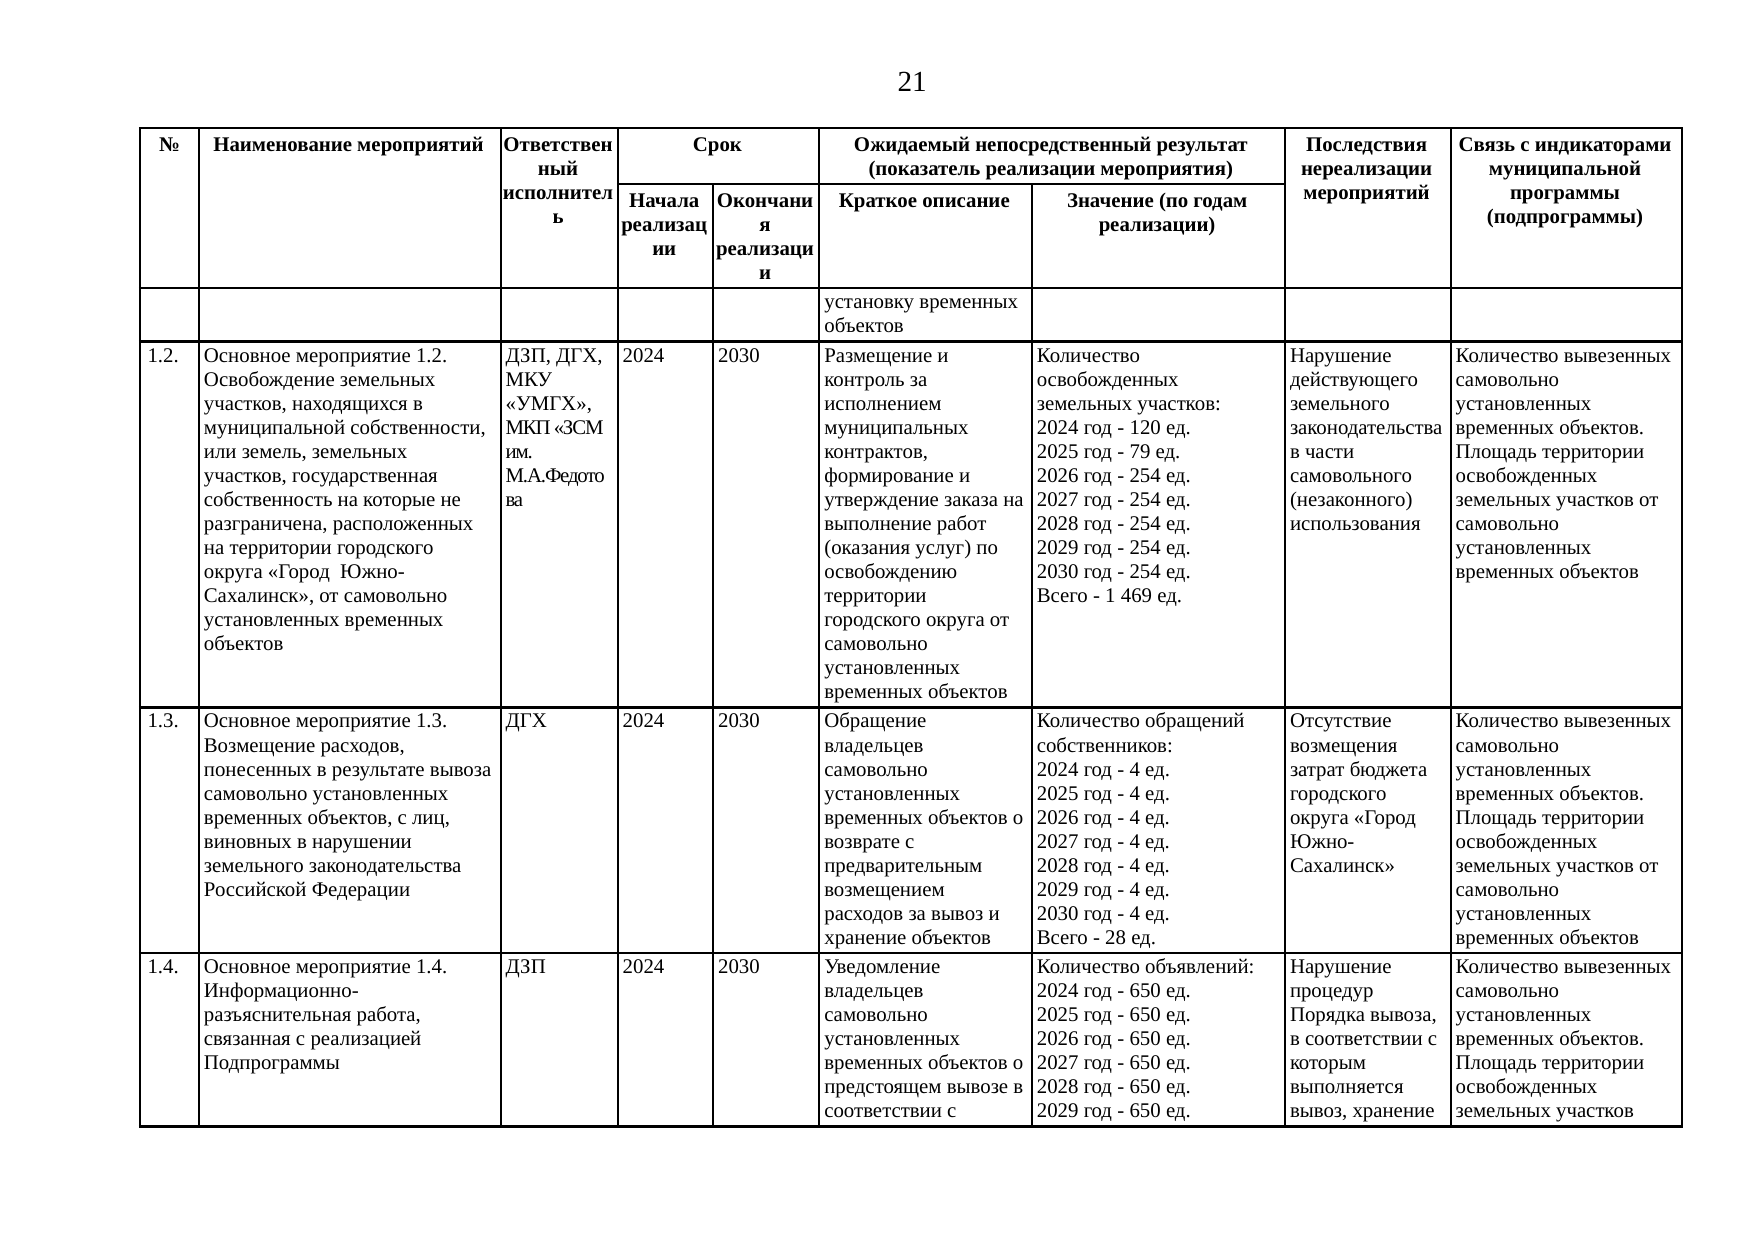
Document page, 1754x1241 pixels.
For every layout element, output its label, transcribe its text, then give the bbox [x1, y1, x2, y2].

table_cell 2030 [714, 954, 818, 1125]
table_cell 1.4. [141, 954, 198, 1125]
table_header Наименование мероприятий [200, 129, 500, 287]
table_cell Количество освобожденных земельных участков: 2024 год - 120 ед. 2025 год - 79 ед. 2026 год - 254 ед. 2027 год - 254 ед. 2028 год - 254 ед. 2029 год - 254 ед. 2030 год - 254 ед. Всего - 1 469 ед. [1033, 343, 1284, 706]
table_cell Окончания реализации [714, 185, 818, 287]
table_cell 1.2. [141, 343, 198, 706]
table_cell [714, 289, 818, 340]
table_cell установку временных объектов [820, 289, 1031, 340]
table_cell [200, 289, 500, 340]
table_cell ДЗП, ДГХ, МКУ «УМГХ», МКП «ЗСМ им. М.А.Федотова [502, 343, 617, 706]
table_cell 2030 [714, 343, 818, 706]
table_cell 2024 [619, 709, 712, 952]
table_cell Нарушение действующего земельного законодательства в части самовольного (незаконного) использования [1286, 343, 1450, 706]
table_cell [1286, 289, 1450, 340]
table_cell [619, 289, 712, 340]
table_header Срок [619, 129, 818, 183]
table_cell Количество обращений собственников: 2024 год - 4 ед. 2025 год - 4 ед. 2026 год - 4 ед. 2027 год - 4 ед. 2028 год - 4 ед. 2029 год - 4 ед. 2030 год - 4 ед. Всего - 28 ед. [1033, 709, 1284, 952]
table_header Ожидаемый непосредственный результат (показатель реализации мероприятия) [820, 129, 1284, 183]
table_cell [1452, 289, 1681, 340]
table_cell 2030 [714, 709, 818, 952]
table_cell 1.3. [141, 709, 198, 952]
table_cell Размещение и контроль за исполнением муниципальных контрактов, формирование и утверждение заказа на выполнение работ (оказания услуг) по освобождению территории городского округа от самовольно установленных временных объектов [820, 343, 1031, 706]
table_cell Краткое описание [820, 185, 1031, 287]
table_cell ДГХ [502, 709, 617, 952]
table_cell Количество вывезенных самовольно установленных временных объектов. Площадь территории освобожденных земельных участков [1452, 954, 1681, 1125]
table_cell ДЗП [502, 954, 617, 1125]
table_header Ответственный исполнитель [502, 129, 617, 287]
table_cell Обращение владельцев самовольно установленных временных объектов о возврате с предварительным возмещением расходов за вывоз и хранение объектов [820, 709, 1031, 952]
table_header Связь с индикаторами муниципальной программы (подпрограммы) [1452, 129, 1681, 287]
table_cell 2024 [619, 954, 712, 1125]
table_cell [1033, 289, 1284, 340]
table_cell 2024 [619, 343, 712, 706]
table_cell Количество объявлений: 2024 год - 650 ед. 2025 год - 650 ед. 2026 год - 650 ед. 2027 год - 650 ед. 2028 год - 650 ед. 2029 год - 650 ед. [1033, 954, 1284, 1125]
table_header № [141, 129, 198, 287]
table_cell Количество вывезенных самовольно установленных временных объектов. Площадь территории освобожденных земельных участков от самовольно установленных временных объектов [1452, 343, 1681, 706]
table_header Последствия нереализации мероприятий [1286, 129, 1450, 287]
table_cell Отсутствие возмещения затрат бюджета городского округа «Город Южно-Сахалинск» [1286, 709, 1450, 952]
table_cell Основное мероприятие 1.2. Освобождение земельных участков, находящихся в муниципальной собственности, или земель, земельных участков, государственная собственность на которые не разграничена, расположенных на территории городского округа «Город Южно-Сахалинск», от самовольно установленных временных объектов [200, 343, 500, 706]
table_cell Нарушение процедур Порядка вывоза, в соответствии с которым выполняется вывоз, хранение [1286, 954, 1450, 1125]
table_cell Количество вывезенных самовольно установленных временных объектов. Площадь территории освобожденных земельных участков от самовольно установленных временных объектов [1452, 709, 1681, 952]
table_cell Уведомление владельцев самовольно установленных временных объектов о предстоящем вывозе в соответствии с [820, 954, 1031, 1125]
table_cell Начала реализации [619, 185, 712, 287]
table_cell [141, 289, 198, 340]
table_cell Основное мероприятие 1.4. Информационно-разъяснительная работа, связанная с реализацией Подпрограммы [200, 954, 500, 1125]
table_cell [502, 289, 617, 340]
table_cell Значение (по годам реализации) [1033, 185, 1284, 287]
table_cell Основное мероприятие 1.3. Возмещение расходов, понесенных в результате вывоза самовольно установленных временных объектов, с лиц, виновных в нарушении земельного законодательства Российской Федерации [200, 709, 500, 952]
